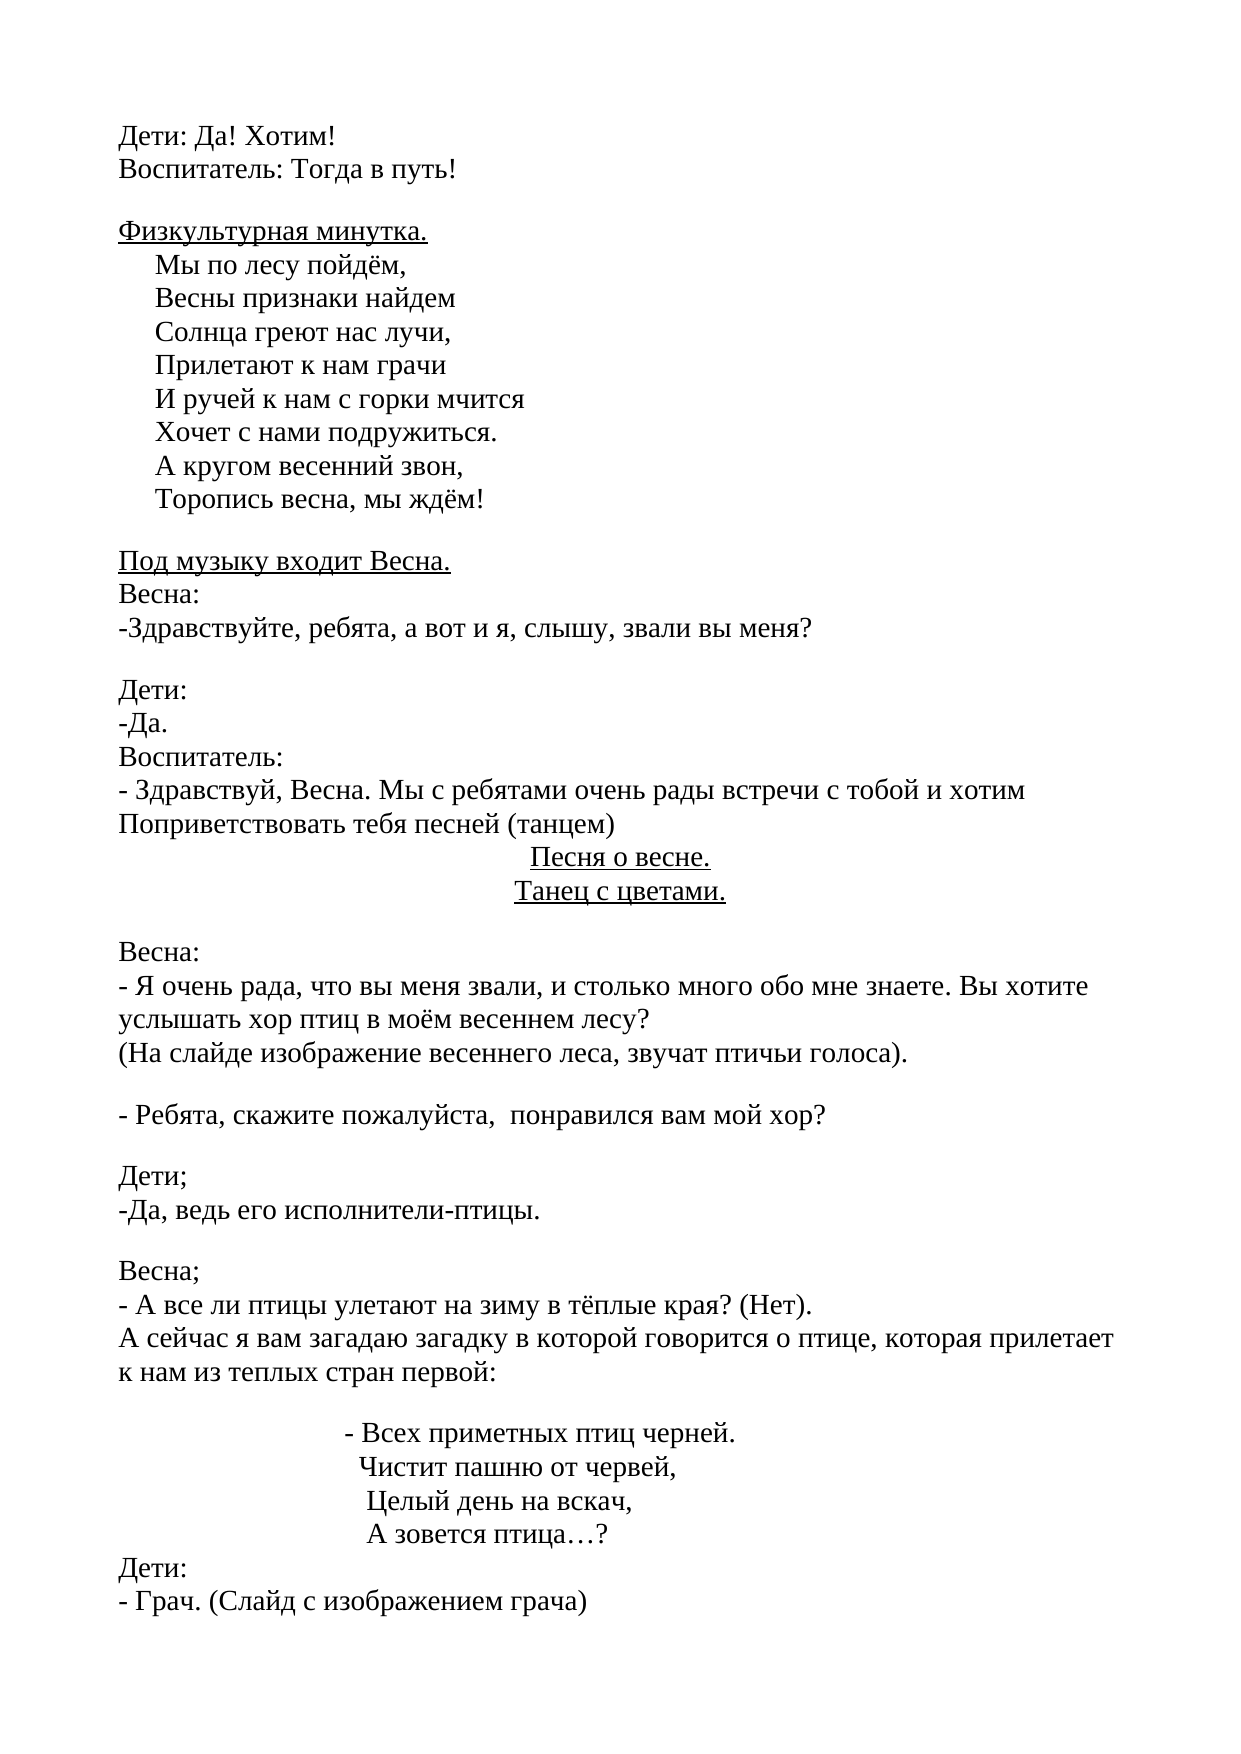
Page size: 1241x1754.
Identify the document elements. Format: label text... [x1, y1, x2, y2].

text -Здравствуйте, ребята, а вот и я, слышу, звали вы меня? [118, 610, 1122, 644]
text Песня о весне. [118, 839, 1122, 873]
text Солнца греют нас лучи, [118, 314, 1122, 347]
text Весна; [118, 1253, 1122, 1287]
text Воспитатель: Тогда в путь! [118, 152, 1122, 185]
text - А все ли птицы улетают на зиму в тёплые края? (Нет). [118, 1287, 1122, 1321]
text Чистит пашню от червей, [118, 1449, 1122, 1483]
text Поприветствовать тебя песней (танцем) [118, 806, 1122, 839]
text Прилетают к нам грачи [118, 347, 1122, 381]
text -Да, ведь его исполнители-птицы. [118, 1192, 1122, 1225]
text Физкультурная минутка. [118, 213, 1122, 247]
text - Грач. (Слайд с изображением грача) [118, 1583, 1122, 1617]
text Весны признаки найдем [118, 280, 1122, 314]
text - Я очень рада, что вы меня звали, и столько много обо мне знаете. Вы хотите услышать хор птиц в моём весеннем лесу? [118, 968, 1122, 1035]
text - Здравствуй, Весна. Мы с ребятами очень рады встречи с тобой и хотим [118, 772, 1122, 806]
text -Да. [118, 705, 1122, 739]
text (На слайде изображение весеннего леса, звучат птичьи голоса). [118, 1035, 1122, 1069]
text - Всех приметных птиц черней. [118, 1416, 1122, 1449]
text Хочет с нами подружиться. [118, 414, 1122, 448]
text И ручей к нам с горки мчится [118, 381, 1122, 414]
text - Ребята, скажите пожалуйста, понравился вам мой хор? [118, 1097, 1122, 1130]
text Весна: [118, 934, 1122, 968]
text Дети: [118, 1550, 1122, 1583]
text Под музыку входит Весна. [118, 543, 1122, 577]
text Танец с цветами. [118, 873, 1122, 907]
text Дети; [118, 1158, 1122, 1192]
text Торопись весна, мы ждём! [118, 482, 1122, 515]
text А сейчас я вам загадаю загадку в которой говорится о птице, которая прилетает к нам из теплых стран первой: [118, 1321, 1122, 1388]
text Весна: [118, 577, 1122, 610]
text А кругом весенний звон, [118, 448, 1122, 482]
text Целый день на вскач, [118, 1483, 1122, 1516]
text Мы по лесу пойдём, [118, 247, 1122, 280]
text А зовется птица…? [118, 1516, 1122, 1550]
text Дети: Да! Хотим! [118, 118, 1122, 152]
text Дети: [118, 672, 1122, 705]
text Воспитатель: [118, 739, 1122, 772]
